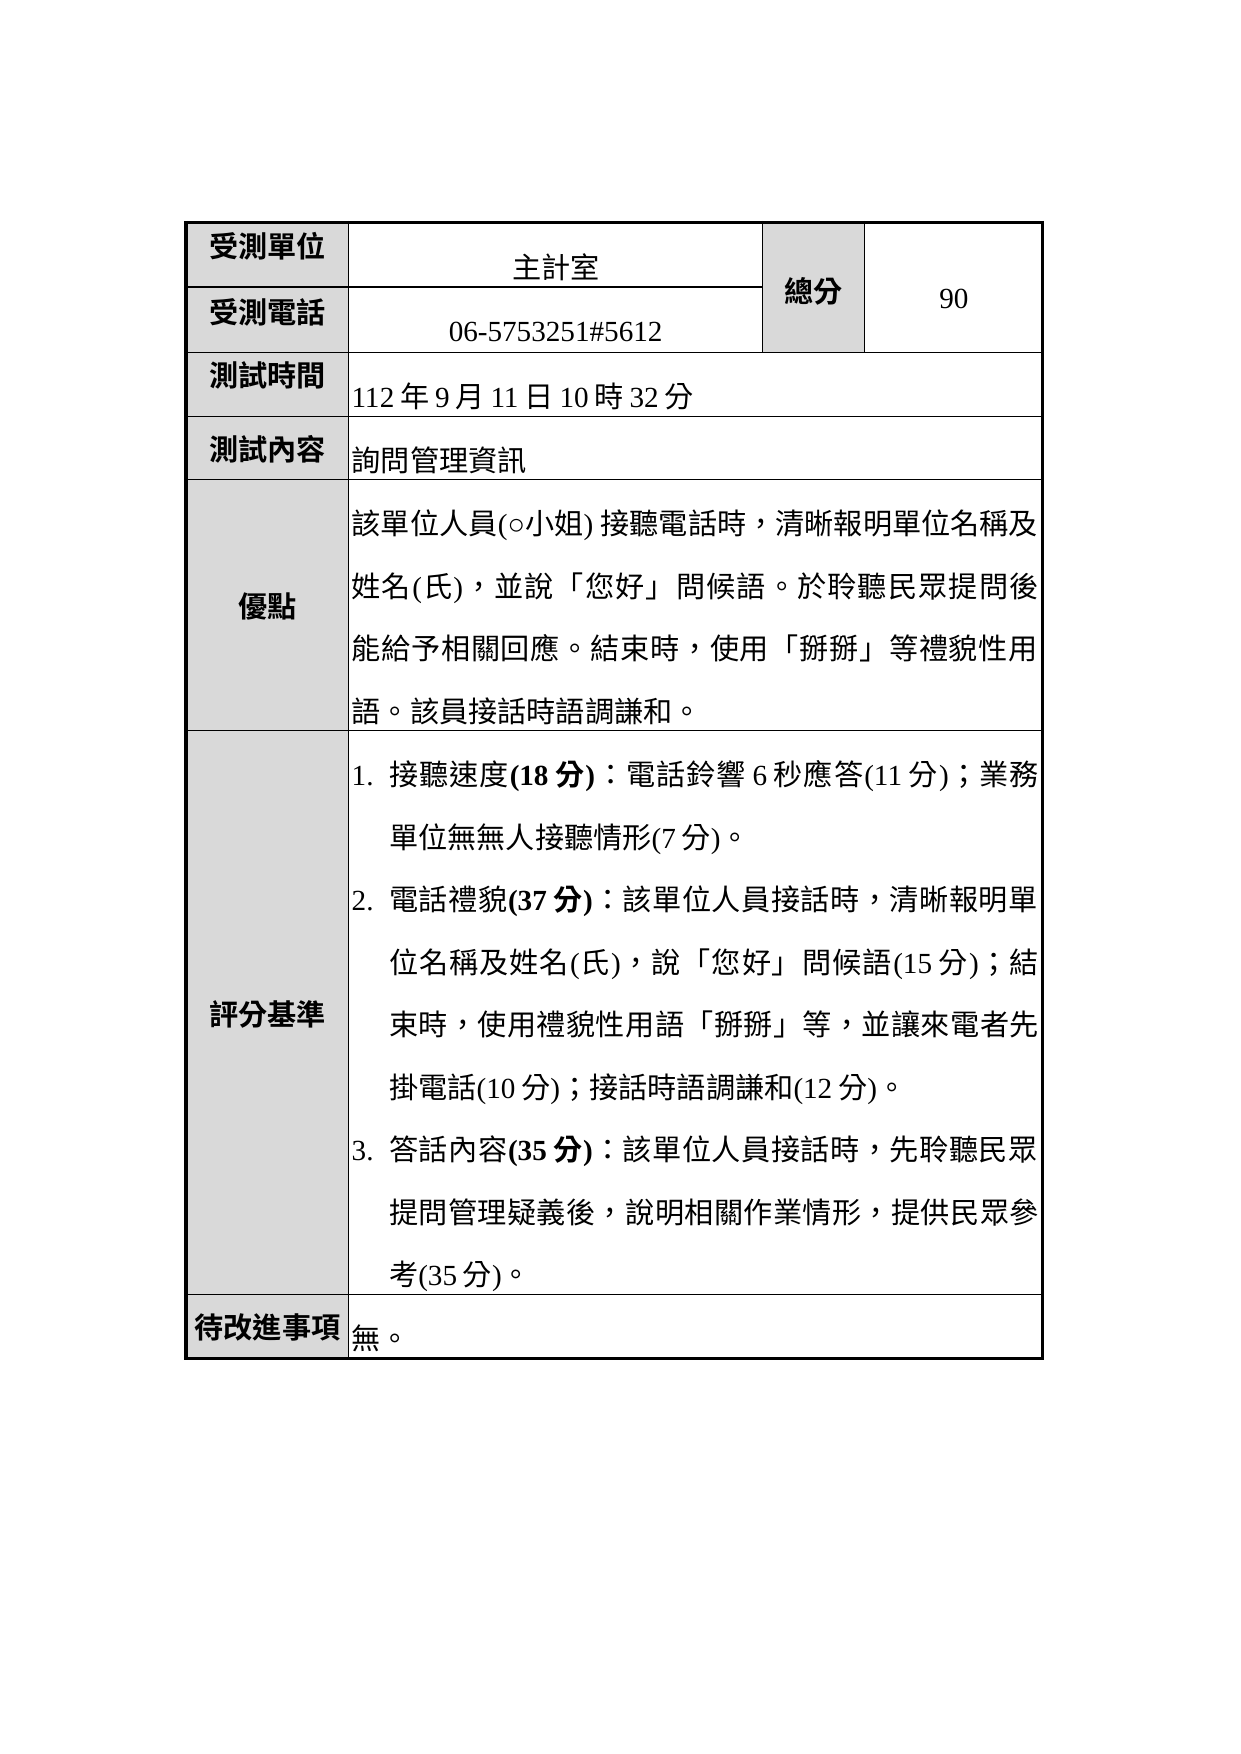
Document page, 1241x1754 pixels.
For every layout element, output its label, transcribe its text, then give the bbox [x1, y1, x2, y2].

table_header 主計室 [349, 224, 762, 286]
table_cell 06-5753251#5612 [349, 288, 762, 352]
table_cell 112年9月11日10時32分 [349, 353, 1041, 416]
table_cell 該單位人員(○小姐) 接聽電話時，清晰報明單位名稱及姓名(氏)，並說「您好」問候語。於聆聽民眾提問後能給予相關回應。結束時，使用「掰掰」等禮貌性用語。該員接話時語調謙和。 [349, 480, 1041, 730]
table_cell 受測電話 [188, 288, 348, 352]
table_cell 優點 [188, 480, 348, 730]
table_header 90 [865, 224, 1041, 352]
table_cell 詢問管理資訊 [349, 417, 1041, 479]
table_header 總分 [763, 224, 864, 352]
table_cell 接聽速度(18分)：電話鈴響6秒應答(11分)；業務單位無無人接聽情形(7分)。 電話禮貌(37分)：該單位人員接話時，清晰報明單位名稱及姓名(氏)，說「您好」問候語(15分)；結束時，使用禮貌性用語「掰掰」等，並讓來電者先掛電話(10分)；接話時語調謙和(12分)。 答話內容(35分)：該單位人員接話時，先聆聽民眾提問管理疑義後，說明相關作業情形，提供民眾參考(35分)。 [349, 731, 1041, 1294]
table_cell 測試內容 [188, 417, 348, 479]
table_cell 測試時間 [188, 353, 348, 416]
table_cell 評分基準 [188, 731, 348, 1294]
table_cell 無。 [349, 1295, 1041, 1357]
table_header 受測單位 [188, 224, 348, 286]
table_cell 待改進事項 [188, 1295, 348, 1357]
